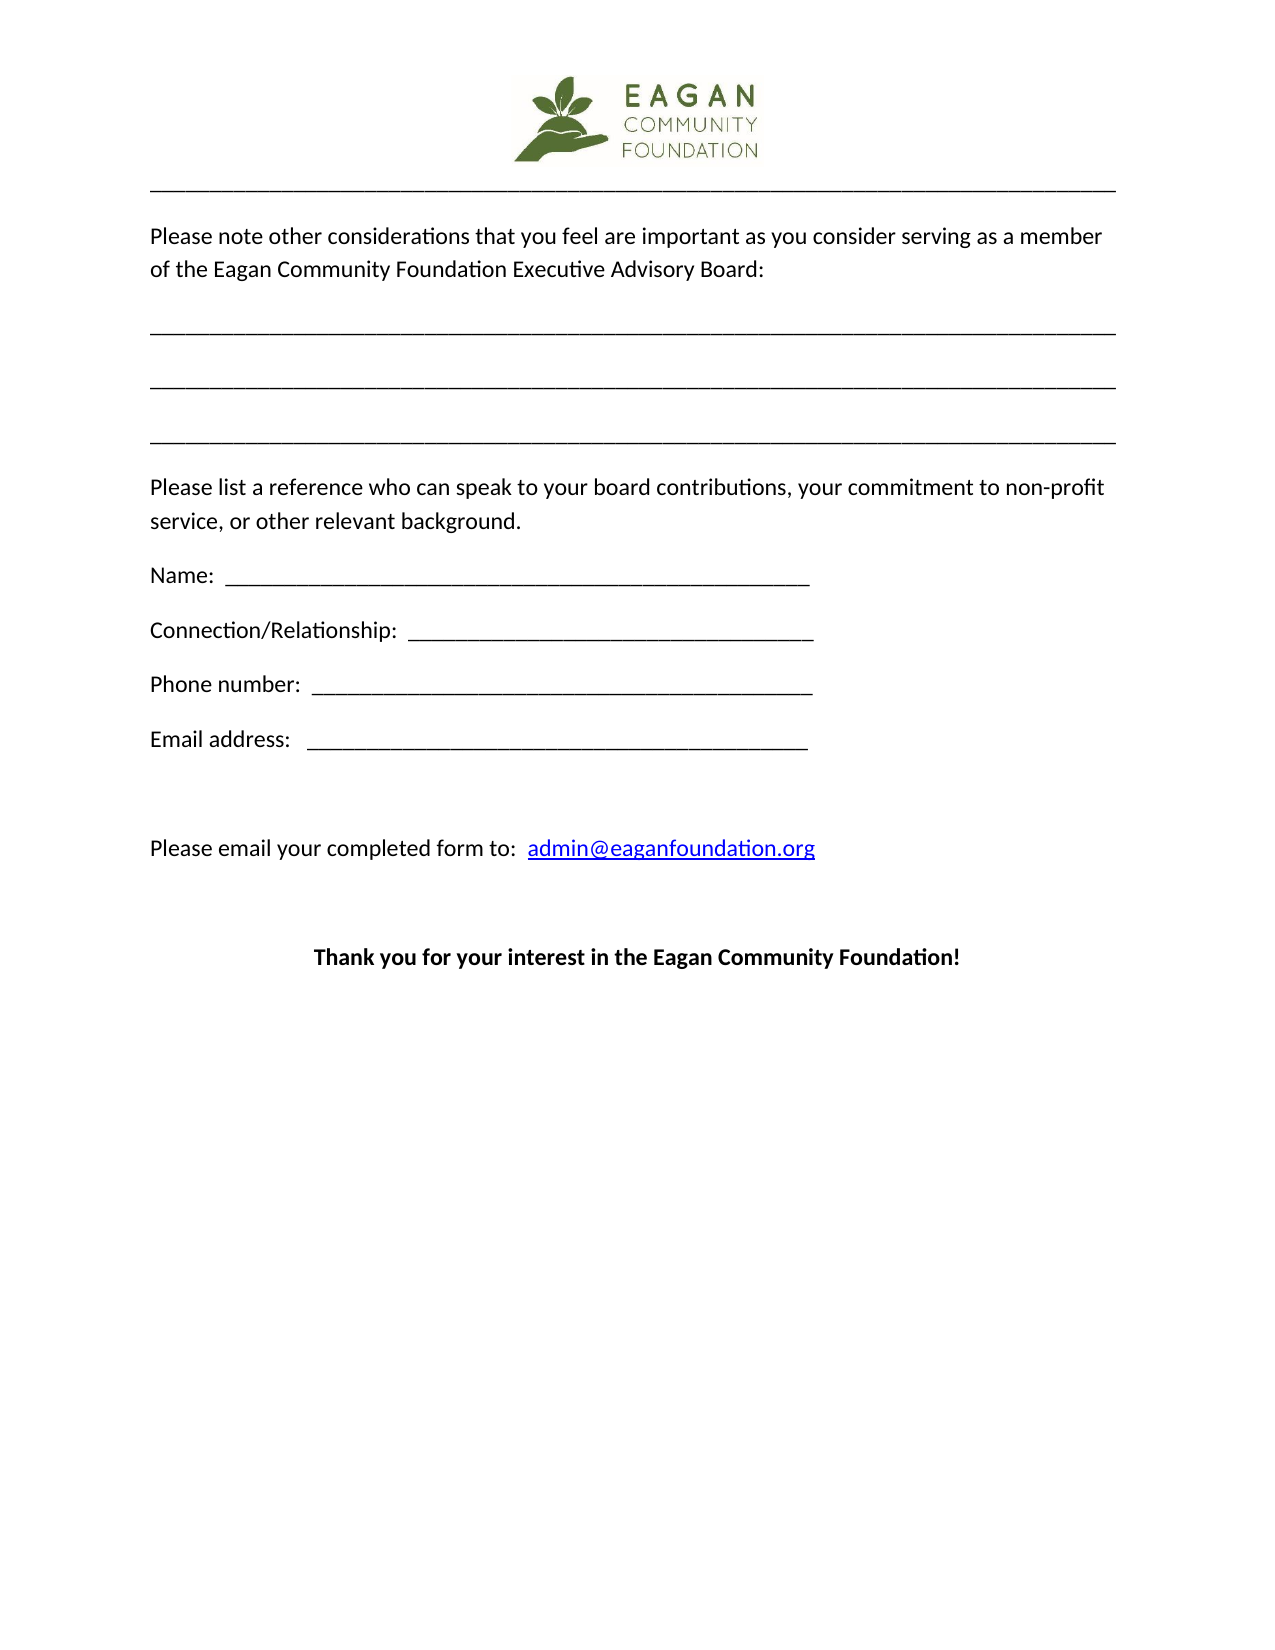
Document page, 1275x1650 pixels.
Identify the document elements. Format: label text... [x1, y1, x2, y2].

text Please note other considerations that you feel are important as you consider serving as a member of the Eagan Community Foundation Executive Advisory Board: [150, 221, 1125, 284]
text Connection/Relationship: __________________________________ [150, 615, 1125, 644]
text Email address: __________________________________________ [150, 724, 1125, 753]
text Name: _________________________________________________ [150, 561, 1125, 590]
text Phone number: __________________________________________ [150, 669, 1125, 699]
text _________________________________________________________________________________ [150, 309, 1125, 338]
text _________________________________________________________________________________ [150, 418, 1125, 447]
text _________________________________________________________________________________ [150, 363, 1125, 393]
text Please email your completed form to: admin@eaganfoundation.org [150, 833, 1125, 862]
text Please list a reference who can speak to your board contributions, your commitment to non-profit service, or other relevant background. [150, 472, 1125, 535]
text _________________________________________________________________________________ [150, 166, 1125, 196]
text Thank you for your interest in the Eagan Community Foundation! [150, 942, 1125, 971]
